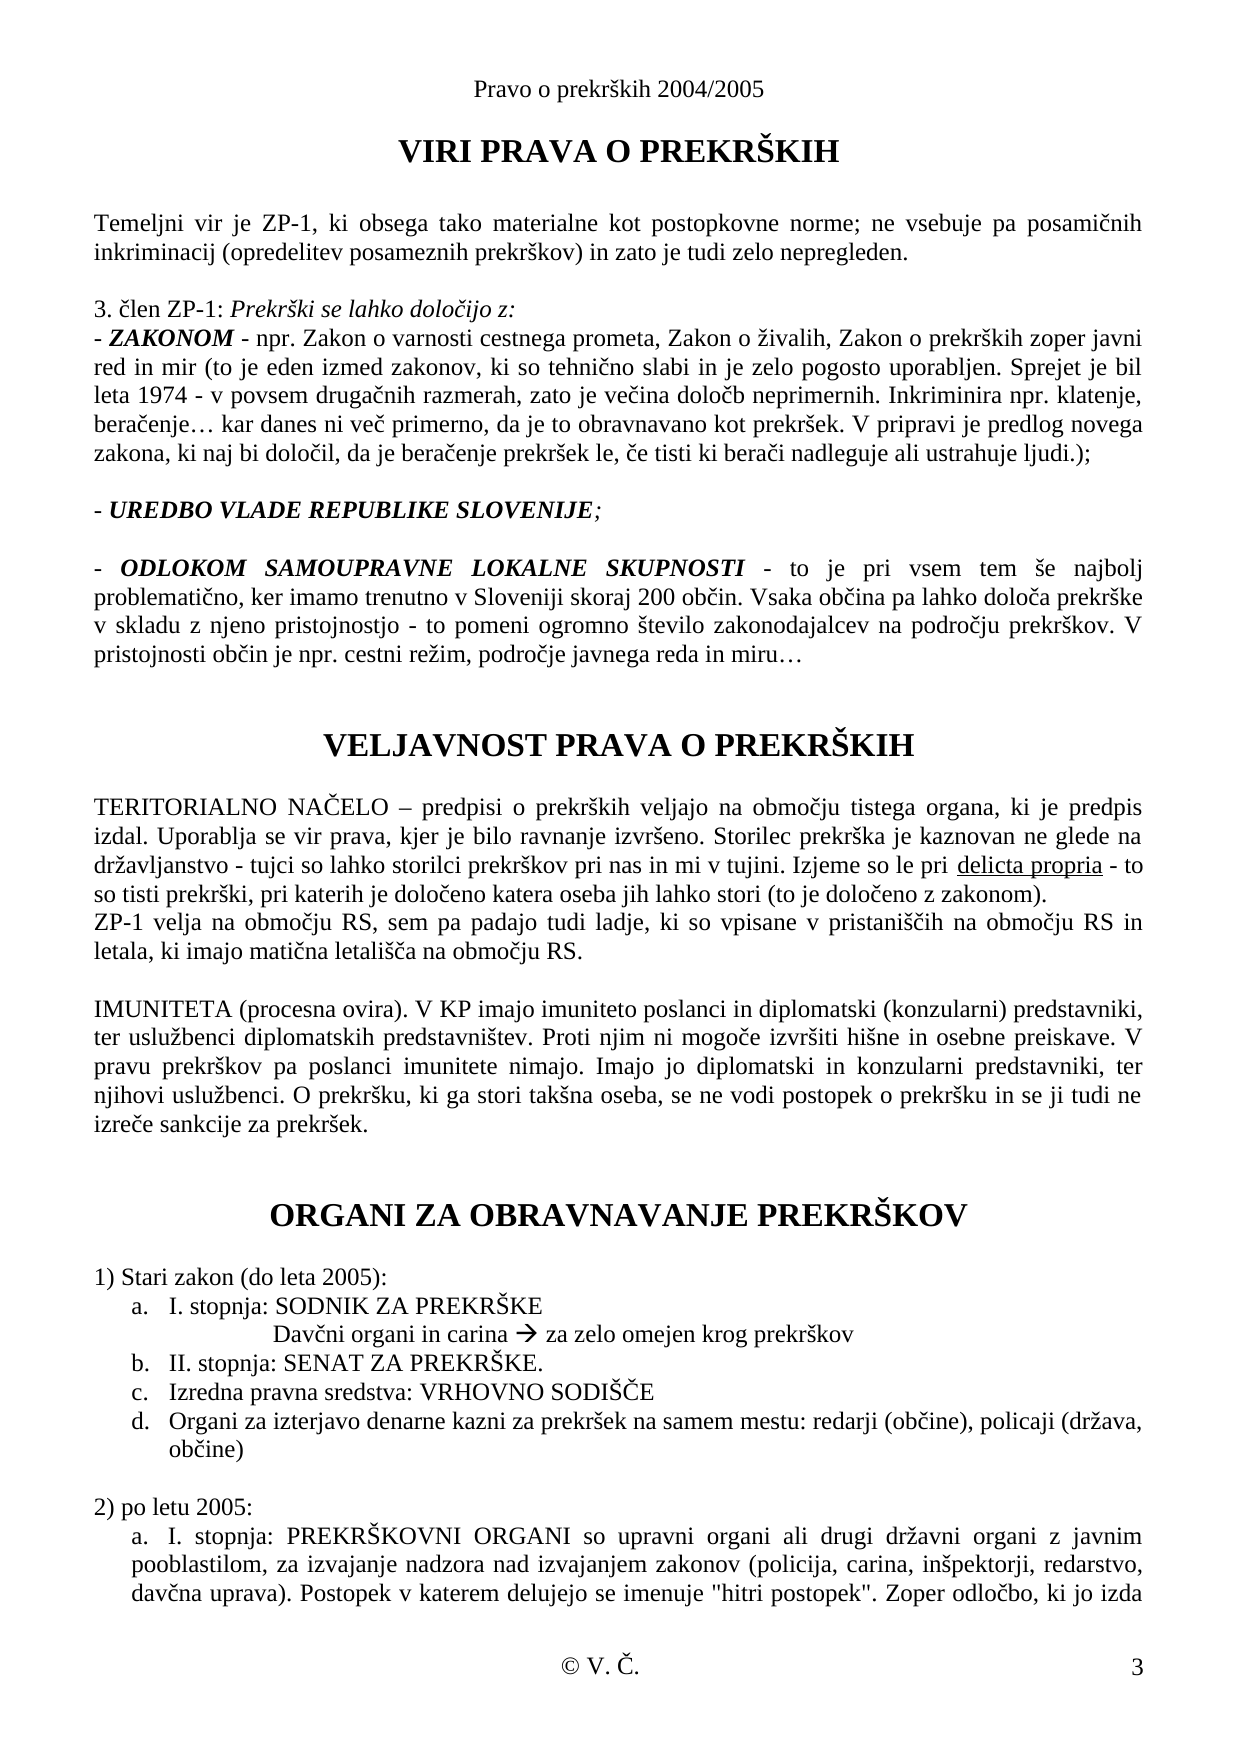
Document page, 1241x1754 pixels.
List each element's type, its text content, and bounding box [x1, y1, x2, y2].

text - ZAKONOM - npr. Zakon o varnosti cestnega prometa, Zakon o živalih, Zakon o prekrških zoper javni red in mir (to je eden izmed zakonov, ki so tehnično slabi in je zelo pogosto uporabljen. Sprejet je bil leta 1974 - v povsem drugačnih razmerah, zato je večina določb neprimernih. Inkriminira npr. klatenje, beračenje… kar danes ni več primerno, da je to obravnavano kot prekršek. V pripravi je predlog novega zakona, ki naj bi določil, da je beračenje prekršek le, če tisti ki berači nadleguje ali ustrahuje ljudi.); [94, 323, 1144, 467]
text VELJAVNOST PRAVA O PREKRŠKIH [94, 725, 1144, 764]
text 2) po letu 2005: [94, 1492, 1144, 1521]
text 3. člen ZP-1: Prekrški se lahko določijo z: [94, 294, 1144, 323]
list Izredna pravna sredstva: VRHOVNO SODIŠČE [131, 1377, 1144, 1406]
text - ODLOKOM SAMOUPRAVNE LOKALNE SKUPNOSTI - to je pri vsem tem še najbolj problematično, ker imamo trenutno v Sloveniji skoraj 200 občin. Vsaka občina pa lahko določa prekrške v skladu z njeno pristojnostjo - to pomeni ogromno število zakonodajalcev na področju prekrškov. V pristojnosti občin je npr. cestni režim, področje javnega reda in miru… [94, 553, 1144, 668]
list Organi za izterjavo denarne kazni za prekršek na samem mestu: redarji (občine), policaji (država, občine) [131, 1406, 1144, 1463]
text Davčni organi in carina  za zelo omejen krog prekrškov [241, 1319, 1144, 1348]
text IMUNITETA (procesna ovira). V KP imajo imuniteto poslanci in diplomatski (konzularni) predstavniki, ter uslužbenci diplomatskih predstavništev. Proti njim ni mogoče izvršiti hišne in osebne preiskave. V pravu prekrškov pa poslanci imunitete nimajo. Imajo jo diplomatski in konzularni predstavniki, ter njihovi uslužbenci. O prekršku, ki ga stori takšna oseba, se ne vodi postopek o prekršku in se ji tudi ne izreče sankcije za prekršek. [94, 994, 1144, 1137]
text VIRI PRAVA O PREKRŠKIH [94, 131, 1144, 169]
list I. stopnja: PREKRŠKOVNI ORGANI so upravni organi ali drugi državni organi z javnim pooblastilom, za izvajanje nadzora nad izvajanjem zakonov (policija, carina, inšpektorji, redarstvo, davčna uprava). Postopek v katerem delujejo se imenuje "hitri postopek". Zoper odločbo, ki jo izda [131, 1521, 1144, 1607]
list II. stopnja: SENAT ZA PREKRŠKE. [131, 1348, 1144, 1377]
text Temeljni vir je ZP-1, ki obsega tako materialne kot postopkovne norme; ne vsebuje pa posamičnih inkriminacij (opredelitev posameznih prekrškov) in zato je tudi zelo nepregleden. [94, 208, 1144, 265]
list I. stopnja: SODNIK ZA PREKRŠKE [131, 1291, 1144, 1319]
text - UREDBO VLADE REPUBLIKE SLOVENIJE; [94, 495, 1144, 524]
text ORGANI ZA OBRAVNAVANJE PREKRŠKOV [94, 1195, 1144, 1233]
text ZP-1 velja na območju RS, sem pa padajo tudi ladje, ki so vpisane v pristaniščih na območju RS in letala, ki imajo matična letališča na območju RS. [94, 907, 1144, 965]
text 1) Stari zakon (do leta 2005): [94, 1262, 1144, 1291]
text TERITORIALNO NAČELO – predpisi o prekrških veljajo na območju tistega organa, ki je predpis izdal. Uporablja se vir prava, kjer je bilo ravnanje izvršeno. Storilec prekrška je kaznovan ne glede na državljanstvo - tujci so lahko storilci prekrškov pri nas in mi v tujini. Izjeme so le pri delicta propria - to so tisti prekrški, pri katerih je določeno katera oseba jih lahko stori (to je določeno z zakonom). [94, 792, 1144, 907]
